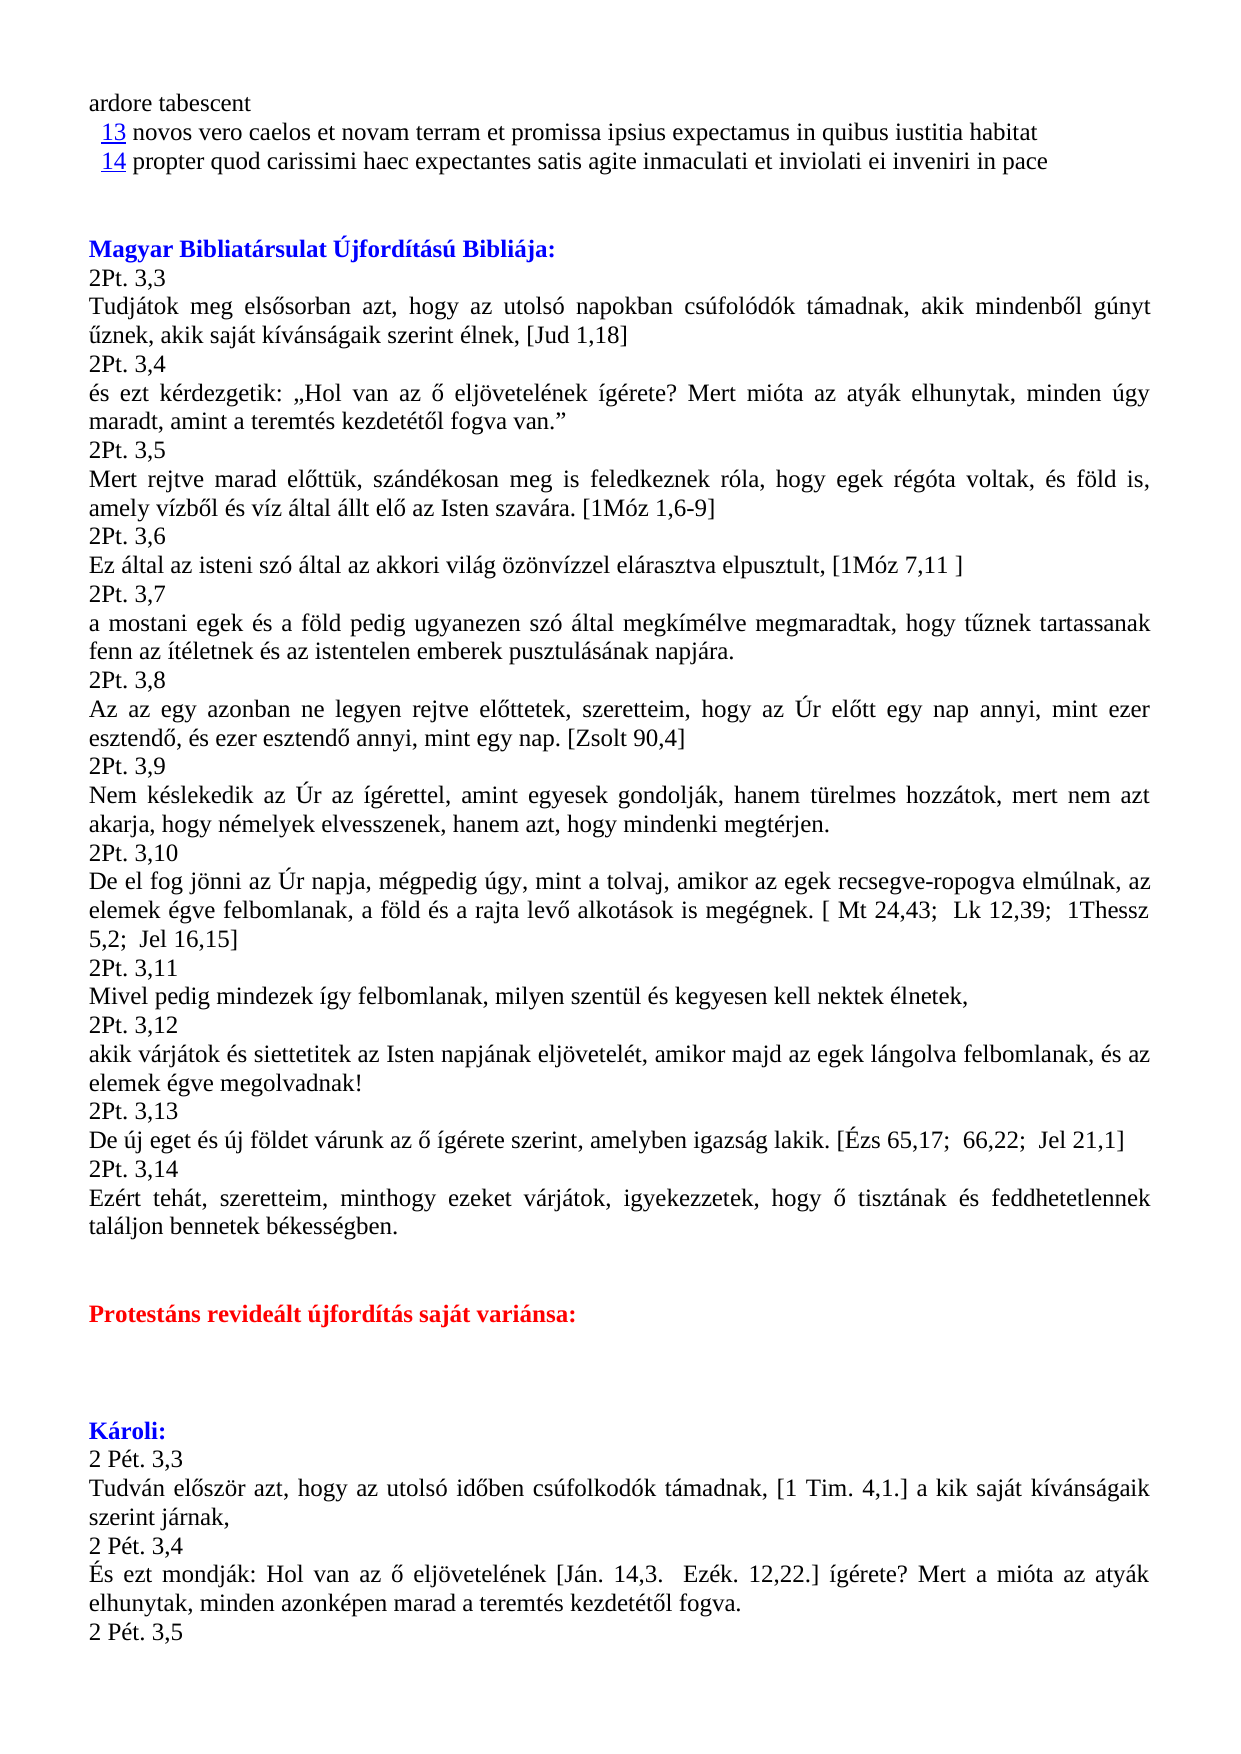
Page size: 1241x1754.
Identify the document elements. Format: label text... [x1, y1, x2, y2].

text akik várjátok és siettetitek az Isten napjának eljövetelét, amikor majd az egek lángolva felbomlanak, és az elemek égve megolvadnak! [88, 1039, 1152, 1096]
text De el fog jönni az Úr napja, mégpedig úgy, mint a tolvaj, amikor az egek recsegve-ropogva elmúlnak, az elemek égve felbomlanak, a föld és a rajta levő alkotások is megégnek. [ Mt 24,43; Lk 12,39; 1Thessz 5,2; Jel 16,15] [88, 866, 1152, 953]
text 2 Pét. 3,5 [88, 1617, 1152, 1646]
text ardore tabescent 13 novos vero caelos et novam terram et promissa ipsius expectamus in quibus iustitia habitat 14 propter quod carissimi haec expectantes satis agite inmaculati et inviolati ei inveniri in pace [88, 88, 1152, 175]
text 2Pt. 3,5 [88, 435, 1152, 464]
text 2Pt. 3,13 [88, 1096, 1152, 1125]
text Ez által az isteni szó által az akkori világ özönvízzel elárasztva elpusztult, [1Móz 7,11 ] [88, 550, 1152, 579]
text 2Pt. 3,14 [88, 1154, 1152, 1183]
text Ezért tehát, szeretteim, minthogy ezeket várjátok, igyekezzetek, hogy ő tisztának és feddhetetlennek találjon bennetek békességben. [88, 1183, 1152, 1240]
text 2Pt. 3,3 [88, 263, 1152, 291]
text 2Pt. 3,8 [88, 665, 1152, 694]
text 2Pt. 3,10 [88, 838, 1152, 866]
text 2 Pét. 3,3 [88, 1444, 1152, 1473]
text Tudjátok meg elsősorban azt, hogy az utolsó napokban csúfolódók támadnak, akik mindenből gúnyt űznek, akik saját kívánságaik szerint élnek, [Jud 1,18] [88, 291, 1152, 349]
text 2Pt. 3,12 [88, 1010, 1152, 1039]
text Magyar Bibliatársulat Újfordítású Bibliája: [88, 234, 1152, 263]
text a mostani egek és a föld pedig ugyanezen szó által megkímélve megmaradtak, hogy tűznek tartassanak fenn az ítéletnek és az istentelen emberek pusztulásának napjára. [88, 608, 1152, 665]
text 2Pt. 3,4 [88, 349, 1152, 378]
text 2Pt. 3,11 [88, 953, 1152, 981]
text 2 Pét. 3,4 [88, 1531, 1152, 1559]
text Mivel pedig mindezek így felbomlanak, milyen szentül és kegyesen kell nektek élnetek, [88, 981, 1152, 1010]
text Protestáns revideált újfordítás saját variánsa: [88, 1299, 1152, 1328]
text és ezt kérdezgetik: „Hol van az ő eljövetelének ígérete? Mert mióta az atyák elhunytak, minden úgy maradt, amint a teremtés kezdetétől fogva van.” [88, 378, 1152, 435]
text 2Pt. 3,9 [88, 751, 1152, 780]
text Tudván először azt, hogy az utolsó időben csúfolkodók támadnak, [1 Tim. 4,1.] a kik saját kívánságaik szerint járnak, [88, 1473, 1152, 1531]
text 2Pt. 3,6 [88, 521, 1152, 550]
text Az az egy azonban ne legyen rejtve előttetek, szeretteim, hogy az Úr előtt egy nap annyi, mint ezer esztendő, és ezer esztendő annyi, mint egy nap. [Zsolt 90,4] [88, 694, 1152, 751]
text Mert rejtve marad előttük, szándékosan meg is feledkeznek róla, hogy egek régóta voltak, és föld is, amely vízből és víz által állt elő az Isten szavára. [1Móz 1,6-9] [88, 464, 1152, 521]
text És ezt mondják: Hol van az ő eljövetelének [Ján. 14,3. Ezék. 12,22.] ígérete? Mert a mióta az atyák elhunytak, minden azonképen marad a teremtés kezdetétől fogva. [88, 1559, 1152, 1617]
text Nem késlekedik az Úr az ígérettel, amint egyesek gondolják, hanem türelmes hozzátok, mert nem azt akarja, hogy némelyek elvesszenek, hanem azt, hogy mindenki megtérjen. [88, 780, 1152, 838]
text Károli: [88, 1416, 1152, 1444]
text 2Pt. 3,7 [88, 579, 1152, 608]
text De új eget és új földet várunk az ő ígérete szerint, amelyben igazság lakik. [Ézs 65,17; 66,22; Jel 21,1] [88, 1125, 1152, 1154]
